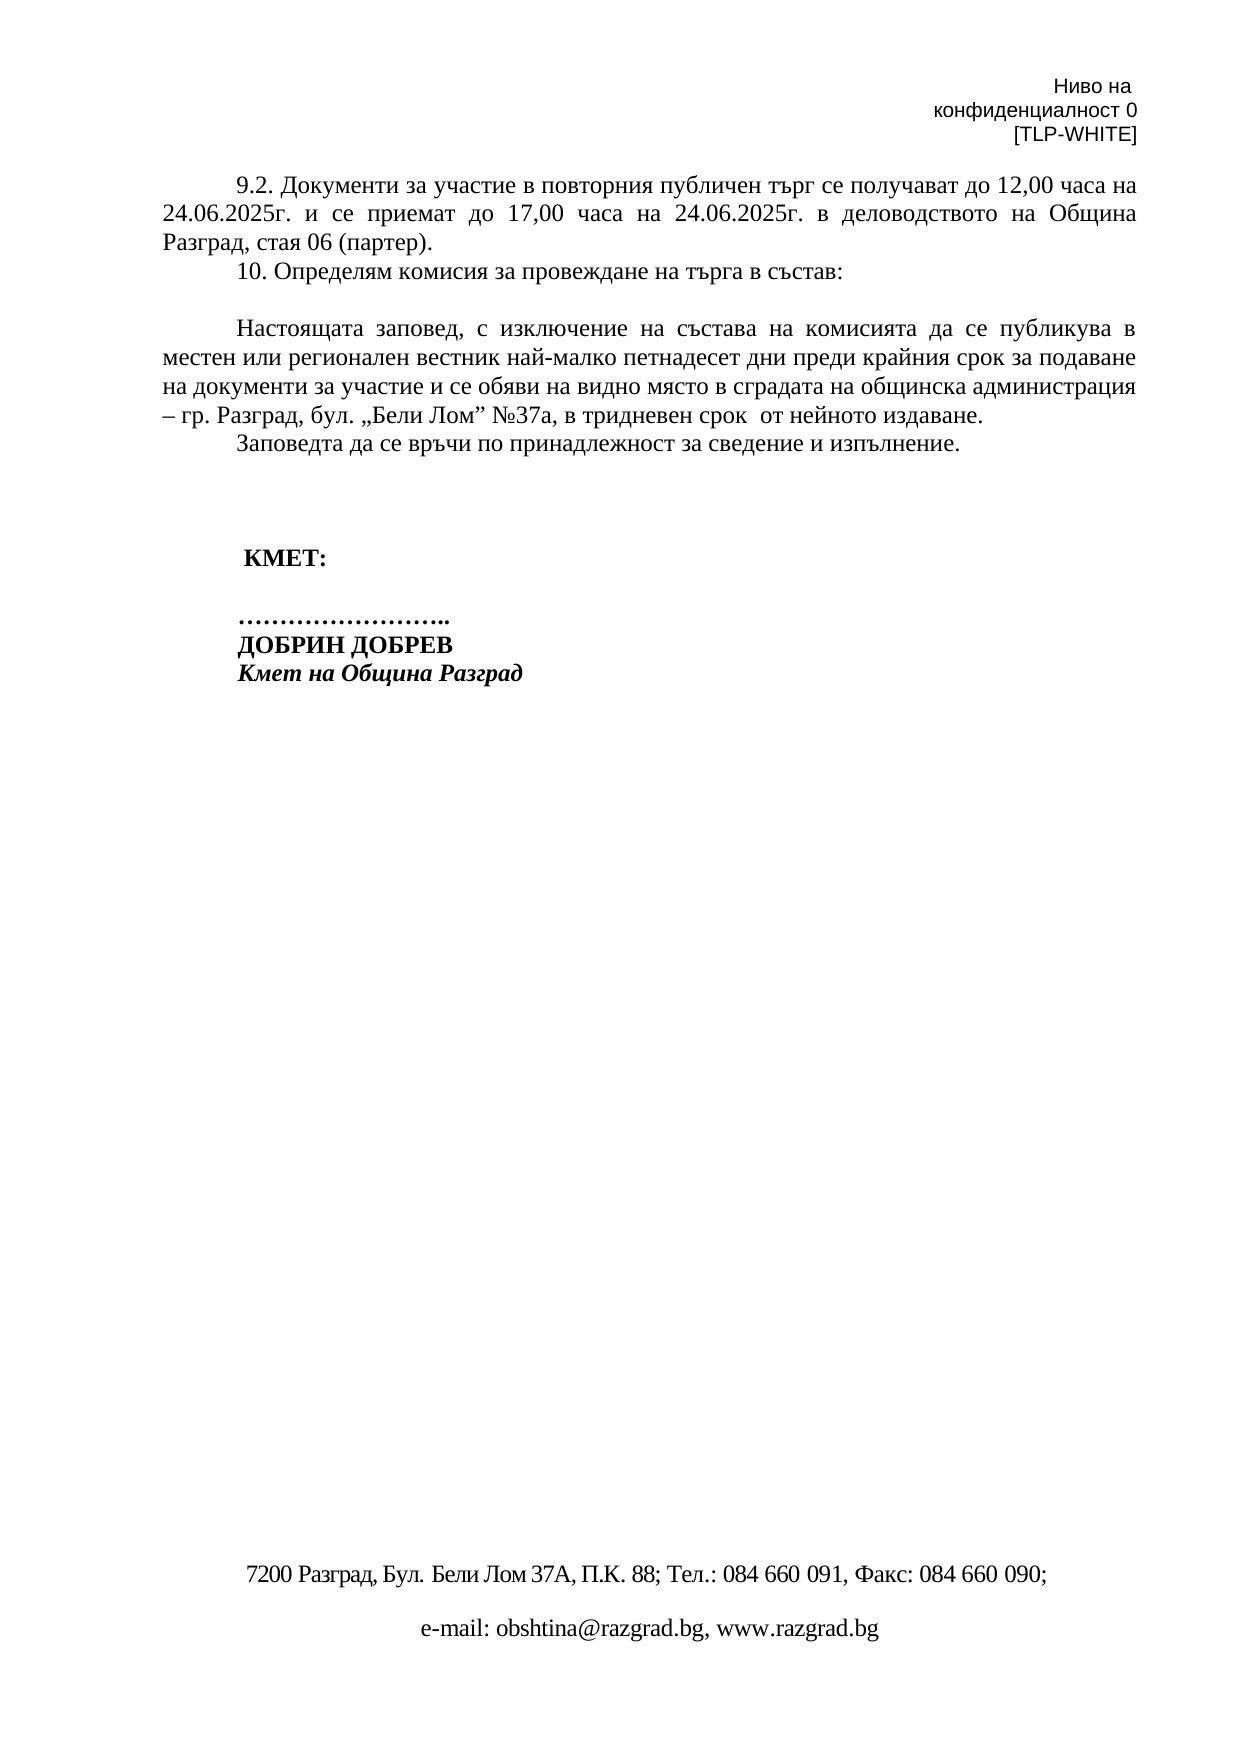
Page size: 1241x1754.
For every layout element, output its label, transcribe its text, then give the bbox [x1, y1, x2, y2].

text 10. Определям комисия за провеждане на търга в състав: [162, 256, 1137, 285]
text КМЕТ: [162, 543, 1137, 572]
text 9.2. Документи за участие в повторния публичен търг се получават до 12,00 часа на 24.06.2025г. и се приемат до 17,00 часа на 24.06.2025г. в деловодството на Община Разград, стая 06 (партер). [162, 170, 1137, 256]
text Кмет на Община Разград [162, 658, 1137, 687]
text …………………….. [162, 601, 1137, 630]
text Настоящата заповед, с изключение на състава на комисията да се публикува в местен или регионален вестник най-малко петнадесет дни преди крайния срок за подаване на документи за участие и се обяви на видно място в сградата на общинска администрация – гр. Разград, бул. „Бели Лом” №37а, в тридневен срок от нейното издаване. [162, 313, 1137, 428]
text Заповедта да се връчи по принадлежност за сведение и изпълнение. [162, 428, 1137, 457]
text ДОБРИН ДОБРЕВ [162, 630, 1137, 658]
